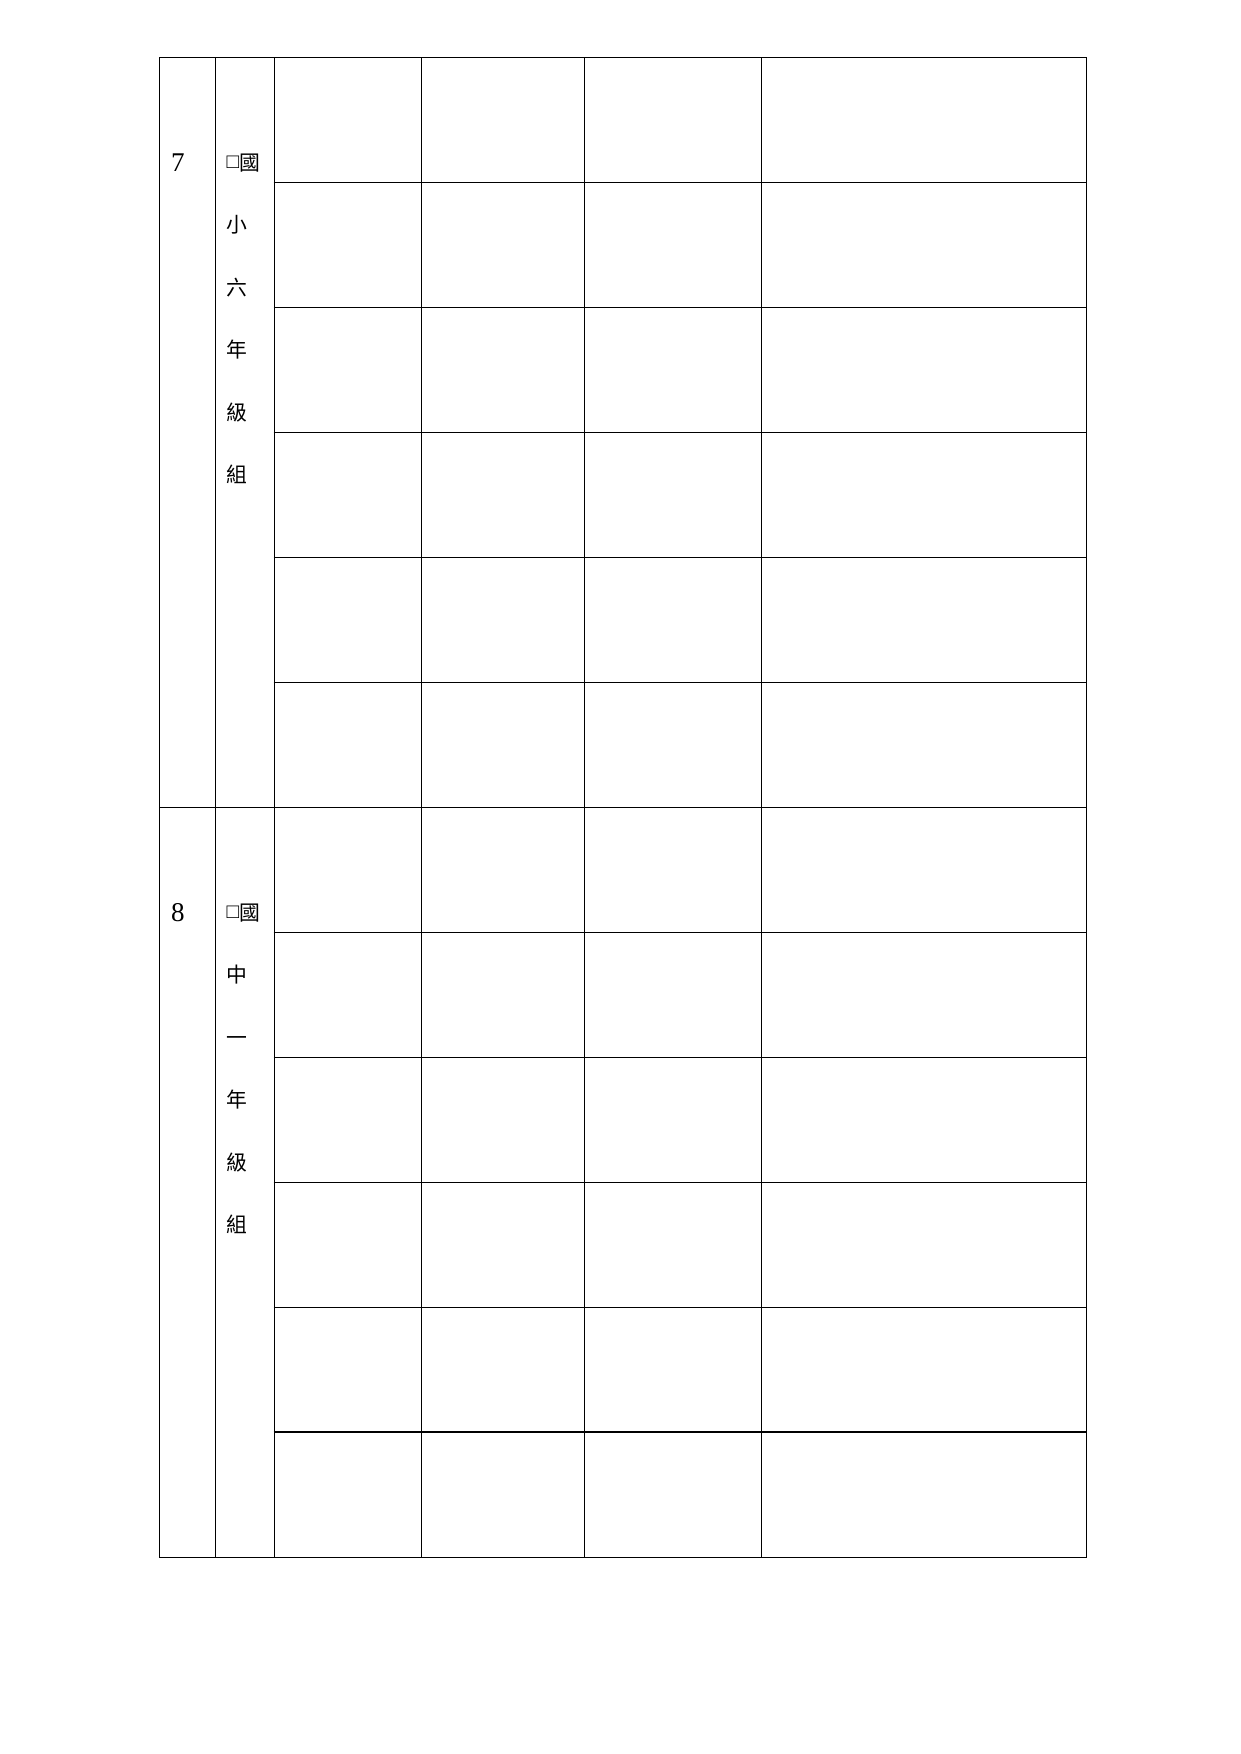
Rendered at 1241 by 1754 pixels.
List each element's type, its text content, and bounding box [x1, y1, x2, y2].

table_cell [422, 1058, 584, 1182]
table_cell [422, 1308, 584, 1431]
table_cell [422, 558, 584, 682]
table_cell [275, 683, 421, 807]
table_cell [275, 1183, 421, 1307]
table_cell [422, 1183, 584, 1307]
table_cell [762, 558, 1086, 682]
table_cell [585, 1433, 761, 1557]
table_cell [762, 183, 1086, 307]
table_cell [422, 183, 584, 307]
table_cell [275, 808, 421, 932]
table_cell □國中一年級組 [216, 808, 274, 1557]
table_cell [585, 1308, 761, 1431]
table_cell [762, 58, 1086, 182]
table_cell [275, 558, 421, 682]
table_cell [422, 308, 584, 432]
table_cell [275, 183, 421, 307]
table_cell [422, 58, 584, 182]
table_cell [422, 683, 584, 807]
table_cell [275, 58, 421, 182]
table_cell [762, 1183, 1086, 1307]
table_cell 7 [160, 58, 215, 807]
table_cell [275, 933, 421, 1057]
table_cell [762, 308, 1086, 432]
table_cell [585, 558, 761, 682]
table_cell [762, 1058, 1086, 1182]
table_cell [585, 308, 761, 432]
table_cell [275, 1308, 421, 1431]
table_cell [275, 1433, 421, 1557]
table_cell [762, 683, 1086, 807]
table_cell [762, 1308, 1086, 1431]
table_cell [585, 58, 761, 182]
table_cell [762, 808, 1086, 932]
table_cell [422, 1433, 584, 1557]
table_cell [585, 808, 761, 932]
table_cell [422, 433, 584, 557]
table_cell [762, 1433, 1086, 1557]
table_cell [585, 1183, 761, 1307]
table_cell [275, 433, 421, 557]
table_cell [585, 683, 761, 807]
table_cell [762, 433, 1086, 557]
table_cell [275, 1058, 421, 1182]
table_cell [275, 308, 421, 432]
table_cell [585, 183, 761, 307]
table_cell [585, 433, 761, 557]
table_cell [762, 933, 1086, 1057]
table_cell [585, 1058, 761, 1182]
table_cell [422, 933, 584, 1057]
table_cell □國小六年級組 [216, 58, 274, 807]
table_cell [585, 933, 761, 1057]
table_cell 8 [160, 808, 215, 1557]
table_cell [422, 808, 584, 932]
